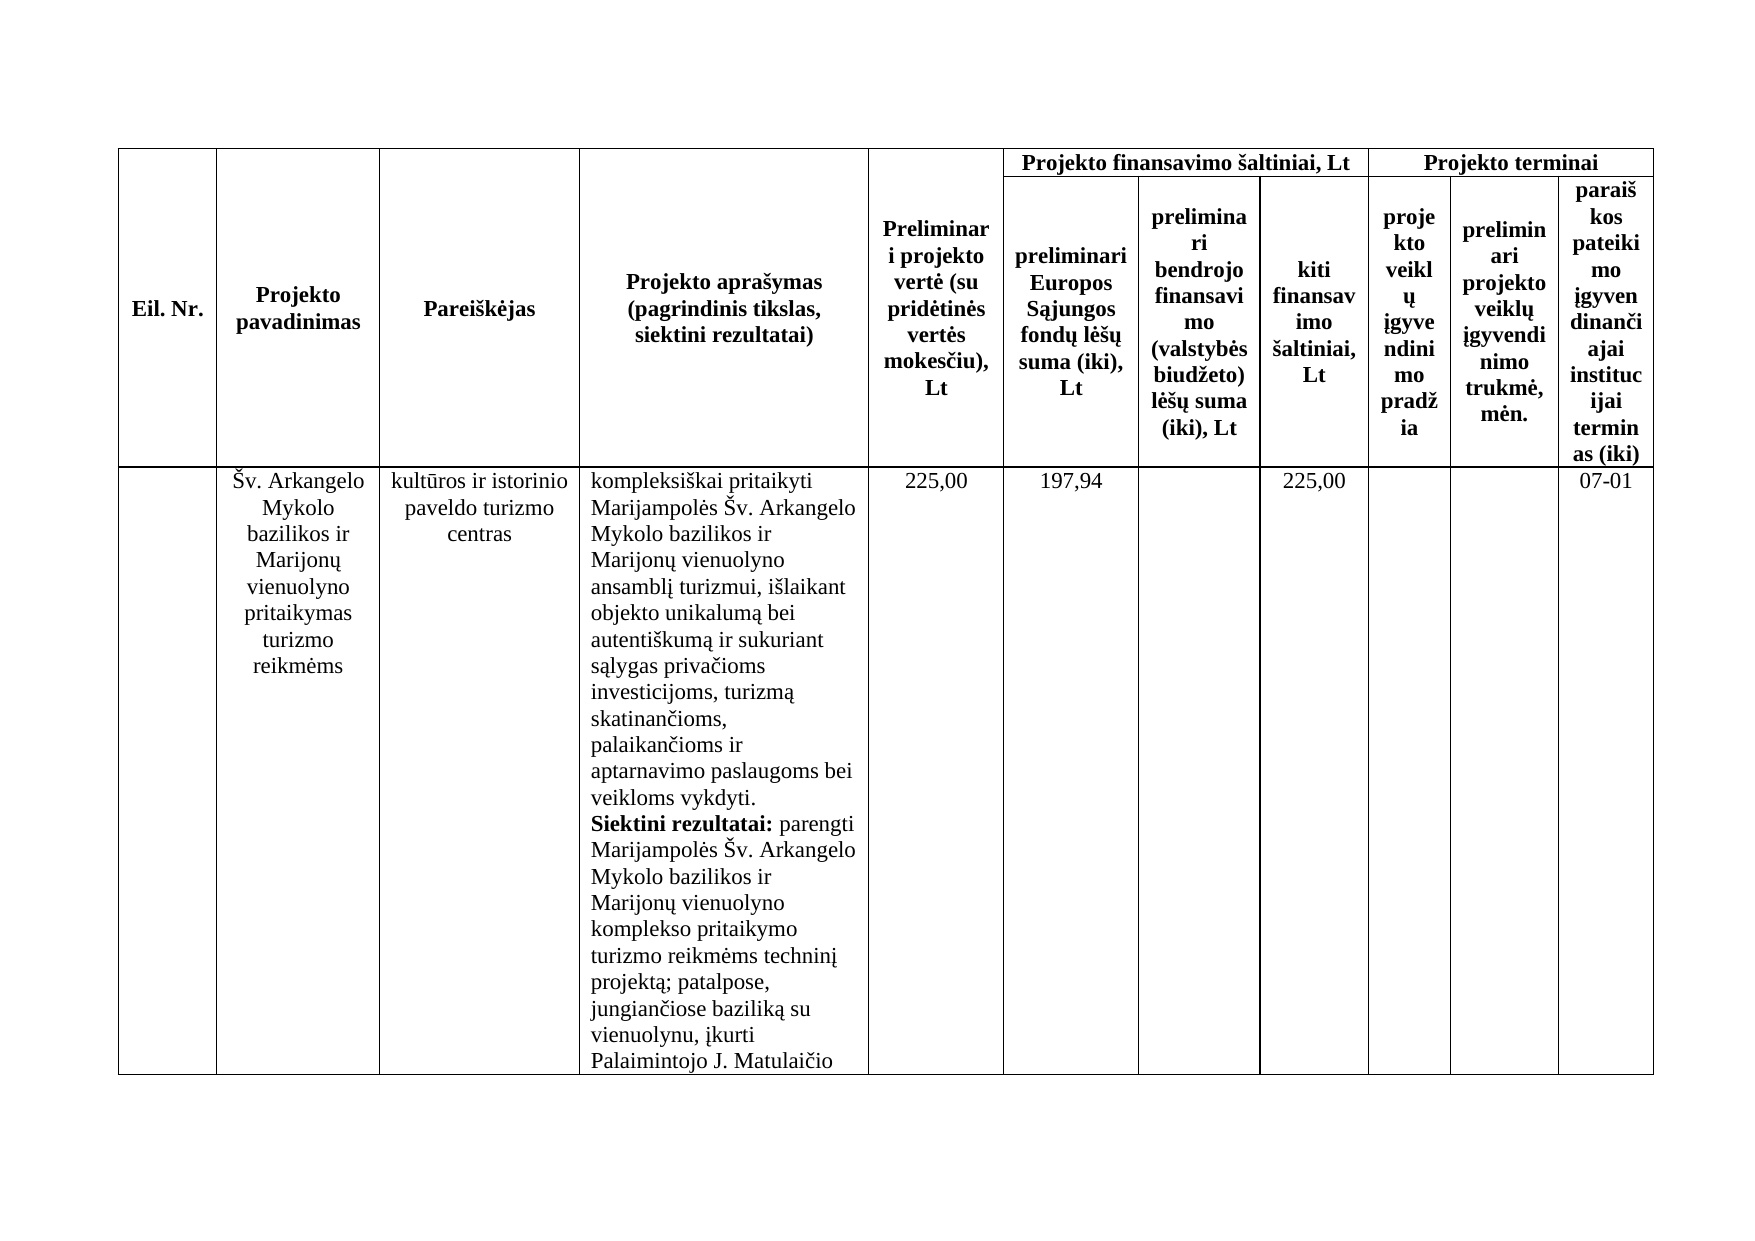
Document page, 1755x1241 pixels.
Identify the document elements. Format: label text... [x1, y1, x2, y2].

table_header Projekto finansavimo šaltiniai, Lt [1004, 149, 1368, 176]
table_cell [119, 468, 216, 1074]
table_header Preliminari projekto vertė (su pridėtinės vertės mokesčiu), Lt [869, 149, 1003, 466]
table_header Projekto pavadinimas [217, 149, 379, 466]
table_cell projekto veiklų įgyvendinimo pradžia [1369, 177, 1450, 466]
table_cell [1139, 468, 1259, 1074]
table_header Projekto aprašymas (pagrindinis tikslas, siektini rezultatai) [580, 149, 868, 466]
table_cell 07-01 [1559, 468, 1653, 1074]
table_cell [1451, 468, 1558, 1074]
table_header Projekto terminai [1369, 149, 1653, 176]
table_cell kultūros ir istorinio paveldo turizmo centras [380, 468, 579, 1074]
table_cell kiti finansavimo šaltiniai, Lt [1261, 177, 1368, 466]
table_cell preliminari Europos Sąjungos fondų lėšų suma (iki), Lt [1004, 177, 1138, 466]
table_cell 225,00 [1261, 468, 1368, 1074]
table_cell preliminari projekto veiklų įgyvendinimo trukmė, mėn. [1451, 177, 1558, 466]
table_cell 225,00 [869, 468, 1003, 1074]
table_cell preliminari bendrojo finansavimo (valstybės biudžeto) lėšų suma (iki), Lt [1139, 177, 1259, 466]
table_cell paraiškos pateikimo įgyvendinančiajai institucijai terminas (iki) [1559, 177, 1653, 466]
table_header Eil. Nr. [119, 149, 216, 466]
table_header Pareiškėjas [380, 149, 579, 466]
table_cell 197,94 [1004, 468, 1138, 1074]
table_cell [1369, 468, 1450, 1074]
table_cell kompleksiškai pritaikyti Marijampolės Šv. Arkangelo Mykolo bazilikos ir Marijonų vienuolyno ansamblį turizmui, išlaikant objekto unikalumą bei autentiškumą ir sukuriant sąlygas privačioms investicijoms, turizmą skatinančioms, palaikančioms ir aptarnavimo paslaugoms bei veikloms vykdyti. Siektini rezultatai: parengti Marijampolės Šv. Arkangelo Mykolo bazilikos ir Marijonų vienuolyno komplekso pritaikymo turizmo reikmėms techninį projektą; patalpose, jungiančiose baziliką su vienuolynu, įkurti Palaimintojo J. Matulaičio [580, 468, 868, 1074]
table_cell Šv. Arkangelo Mykolo bazilikos ir Marijonų vienuolyno pritaikymas turizmo reikmėms [217, 468, 379, 1074]
